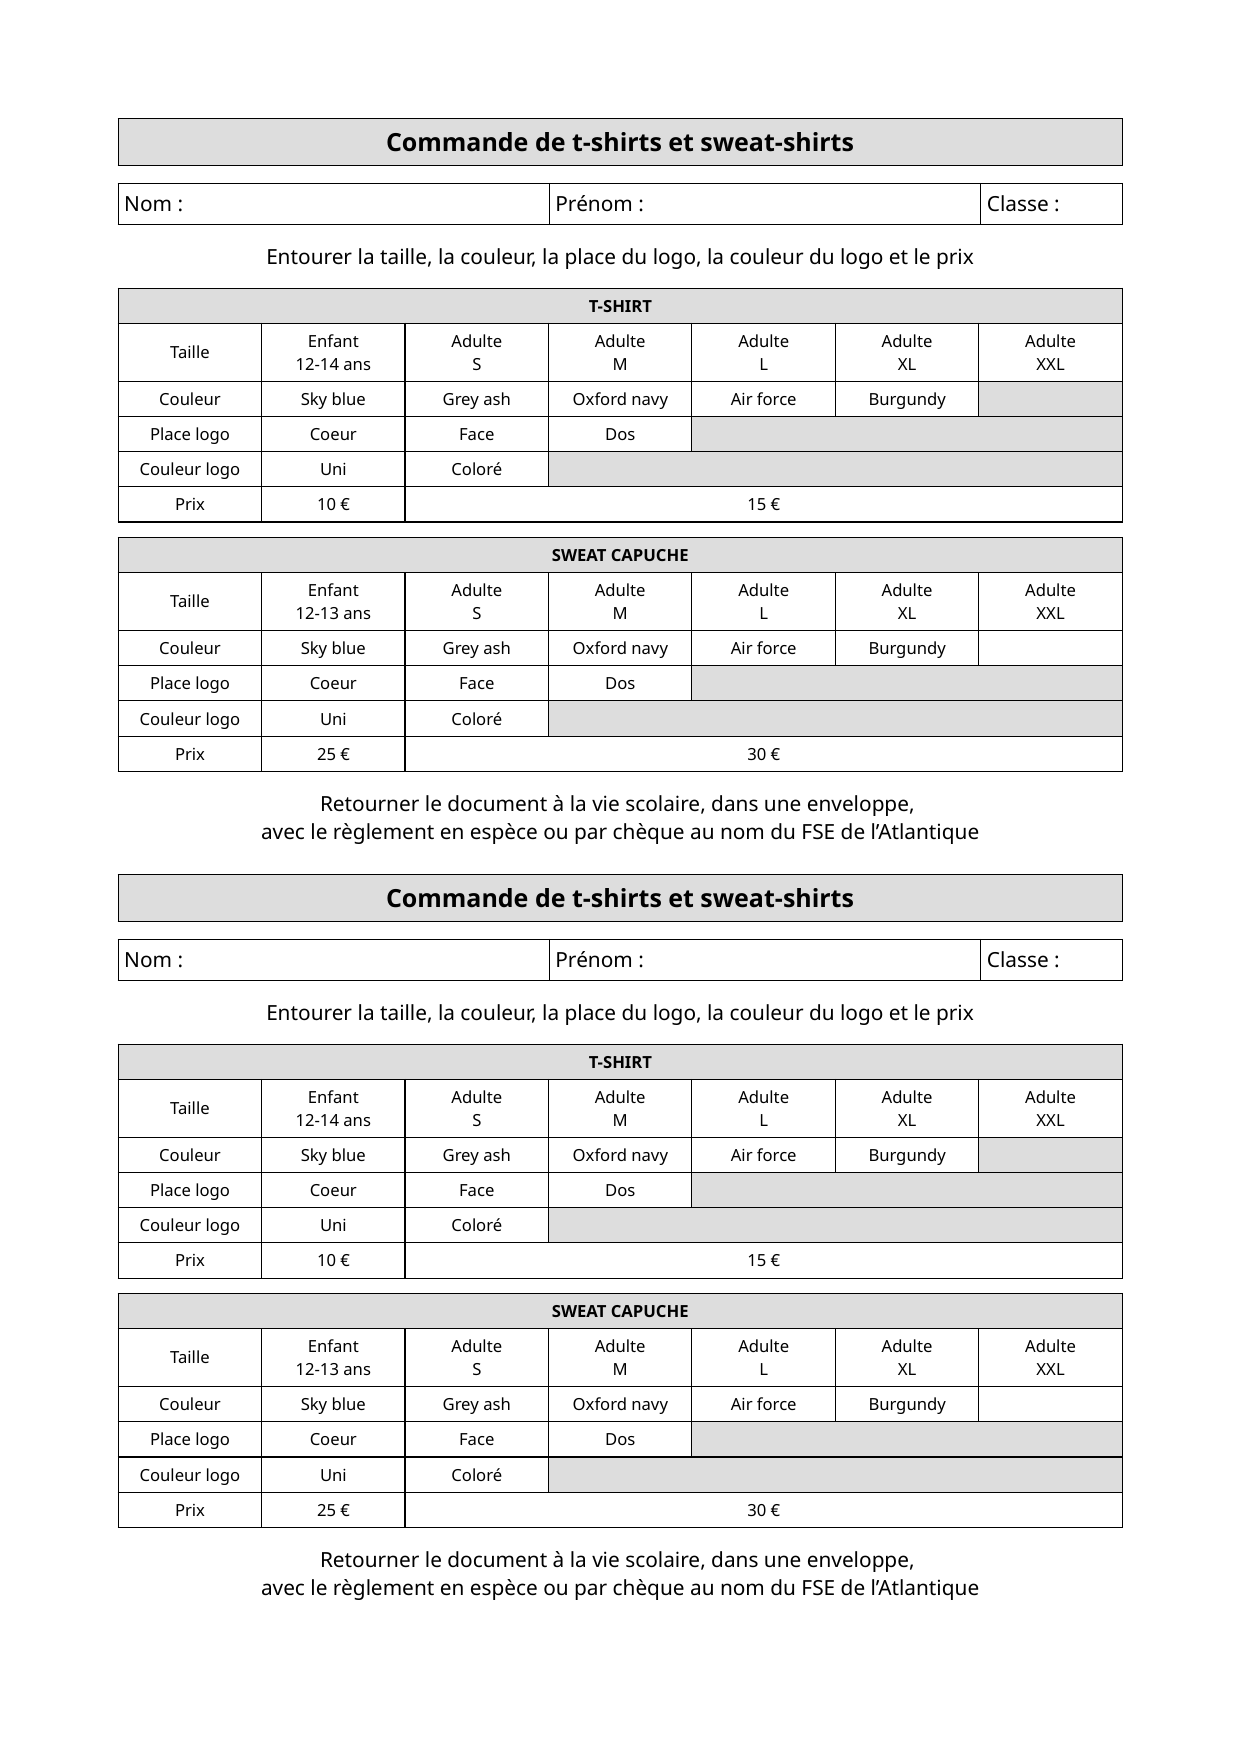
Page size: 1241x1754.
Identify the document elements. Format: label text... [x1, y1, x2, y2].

table_header SWEAT CAPUCHE [119, 538, 1122, 572]
table_cell Dos [549, 417, 691, 451]
table_cell Couleur [119, 382, 261, 416]
table_cell Adulte M [549, 573, 691, 630]
table_cell Face [406, 1422, 548, 1456]
table_header Nom : [119, 184, 549, 224]
table_cell Grey ash [406, 382, 548, 416]
table_cell Taille [119, 1080, 261, 1137]
table_cell Adulte S [406, 1080, 548, 1137]
table_cell Coeur [262, 417, 404, 451]
table_cell [549, 1458, 1122, 1492]
table_cell Coloré [406, 701, 548, 736]
table_cell Adulte L [692, 1080, 835, 1137]
table_cell Adulte XXL [979, 573, 1122, 630]
table_cell [692, 666, 1122, 700]
table_cell Oxford navy [549, 631, 691, 665]
table_cell Adulte XL [836, 324, 978, 381]
table_cell [549, 452, 1122, 486]
table_cell 30 € [406, 737, 1122, 771]
table_cell Prix [119, 487, 261, 521]
table_header Nom : [119, 940, 549, 980]
table_cell Adulte XXL [979, 1080, 1122, 1137]
table_cell Face [406, 417, 548, 451]
table_cell Adulte M [549, 1080, 691, 1137]
table_header Prénom : [550, 940, 980, 980]
table_cell [692, 1173, 1122, 1207]
table_cell Coloré [406, 1208, 548, 1242]
table_cell [692, 417, 1122, 451]
table_cell Uni [262, 1208, 404, 1242]
table_cell Enfant 12-13 ans [262, 573, 404, 630]
table_cell Burgundy [836, 631, 978, 665]
table_cell Prix [119, 737, 261, 771]
text Entourer la taille, la couleur, la place du logo, la couleur du logo et le prix [118, 998, 1122, 1026]
table_cell Oxford navy [549, 1387, 691, 1421]
table_cell Enfant 12-14 ans [262, 1080, 404, 1137]
table_cell Coloré [406, 452, 548, 486]
table_cell Burgundy [836, 1138, 978, 1172]
table_cell Sky blue [262, 382, 404, 416]
table_cell [979, 631, 1122, 665]
table_header SWEAT CAPUCHE [119, 1294, 1122, 1328]
table_cell Adulte XL [836, 573, 978, 630]
table_cell Taille [119, 324, 261, 381]
table_cell Place logo [119, 666, 261, 700]
table_cell Adulte XL [836, 1329, 978, 1386]
table_cell Sky blue [262, 1387, 404, 1421]
table_cell Adulte L [692, 1329, 835, 1386]
table_cell [692, 1422, 1122, 1456]
table_cell Grey ash [406, 631, 548, 665]
table_cell Taille [119, 1329, 261, 1386]
table_cell Couleur logo [119, 1208, 261, 1242]
table_cell Couleur logo [119, 452, 261, 486]
text Entourer la taille, la couleur, la place du logo, la couleur du logo et le prix [118, 242, 1122, 270]
table_cell 10 € [262, 1243, 404, 1277]
table_cell Face [406, 1173, 548, 1207]
table_cell Adulte S [406, 573, 548, 630]
table_header Classe : [981, 940, 1122, 980]
table_cell [549, 701, 1122, 736]
table_cell Prix [119, 1243, 261, 1277]
table_cell Couleur logo [119, 701, 261, 736]
table_cell Sky blue [262, 631, 404, 665]
table_cell Face [406, 666, 548, 700]
text Retourner le document à la vie scolaire, dans une enveloppe, [118, 1545, 1122, 1573]
table_header T-SHIRT [119, 289, 1122, 323]
table_cell Grey ash [406, 1138, 548, 1172]
table_cell Uni [262, 452, 404, 486]
table_cell [979, 1387, 1122, 1421]
table_cell Coeur [262, 666, 404, 700]
table_cell Couleur [119, 631, 261, 665]
table_cell Oxford navy [549, 1138, 691, 1172]
table_cell Couleur [119, 1387, 261, 1421]
table_cell Burgundy [836, 1387, 978, 1421]
table_header Commande de t-shirts et sweat-shirts [119, 875, 1122, 921]
text avec le règlement en espèce ou par chèque au nom du FSE de l’Atlantique [118, 817, 1122, 846]
table_cell Oxford navy [549, 382, 691, 416]
table_cell Place logo [119, 1173, 261, 1207]
table_cell 30 € [406, 1493, 1122, 1527]
table_cell Grey ash [406, 1387, 548, 1421]
table_cell Dos [549, 1422, 691, 1456]
table_cell Couleur [119, 1138, 261, 1172]
table_cell Place logo [119, 417, 261, 451]
table_cell Air force [692, 1387, 835, 1421]
table_cell Taille [119, 573, 261, 630]
table_header Prénom : [550, 184, 980, 224]
text Retourner le document à la vie scolaire, dans une enveloppe, [118, 789, 1122, 817]
table_cell Adulte S [406, 1329, 548, 1386]
table_cell Place logo [119, 1422, 261, 1456]
table_cell Adulte S [406, 324, 548, 381]
table_cell 25 € [262, 737, 404, 771]
table_cell 15 € [406, 1243, 1122, 1277]
table_cell Adulte L [692, 573, 835, 630]
table_cell Sky blue [262, 1138, 404, 1172]
table_cell Burgundy [836, 382, 978, 416]
table_cell Enfant 12-14 ans [262, 324, 404, 381]
table_cell Dos [549, 1173, 691, 1207]
table_cell Dos [549, 666, 691, 700]
table_cell Adulte XXL [979, 324, 1122, 381]
table_cell Couleur logo [119, 1458, 261, 1492]
table_cell Adulte XL [836, 1080, 978, 1137]
table_cell Adulte M [549, 324, 691, 381]
table_header T-SHIRT [119, 1045, 1122, 1079]
table_cell Coloré [406, 1458, 548, 1492]
table_cell Adulte L [692, 324, 835, 381]
table_cell Coeur [262, 1173, 404, 1207]
table_cell [979, 1138, 1122, 1172]
table_cell Adulte XXL [979, 1329, 1122, 1386]
table_cell Coeur [262, 1422, 404, 1456]
table_header Classe : [981, 184, 1122, 224]
table_cell Air force [692, 631, 835, 665]
table_cell 10 € [262, 487, 404, 521]
text avec le règlement en espèce ou par chèque au nom du FSE de l’Atlantique [118, 1573, 1122, 1602]
table_cell [549, 1208, 1122, 1242]
table_cell Adulte M [549, 1329, 691, 1386]
table_cell Uni [262, 701, 404, 736]
table_cell Uni [262, 1458, 404, 1492]
table_cell [979, 382, 1122, 416]
table_cell 25 € [262, 1493, 404, 1527]
table_cell 15 € [406, 487, 1122, 521]
table_cell Air force [692, 382, 835, 416]
table_cell Enfant 12-13 ans [262, 1329, 404, 1386]
table_cell Air force [692, 1138, 835, 1172]
table_cell Prix [119, 1493, 261, 1527]
table_header Commande de t-shirts et sweat-shirts [119, 119, 1122, 165]
